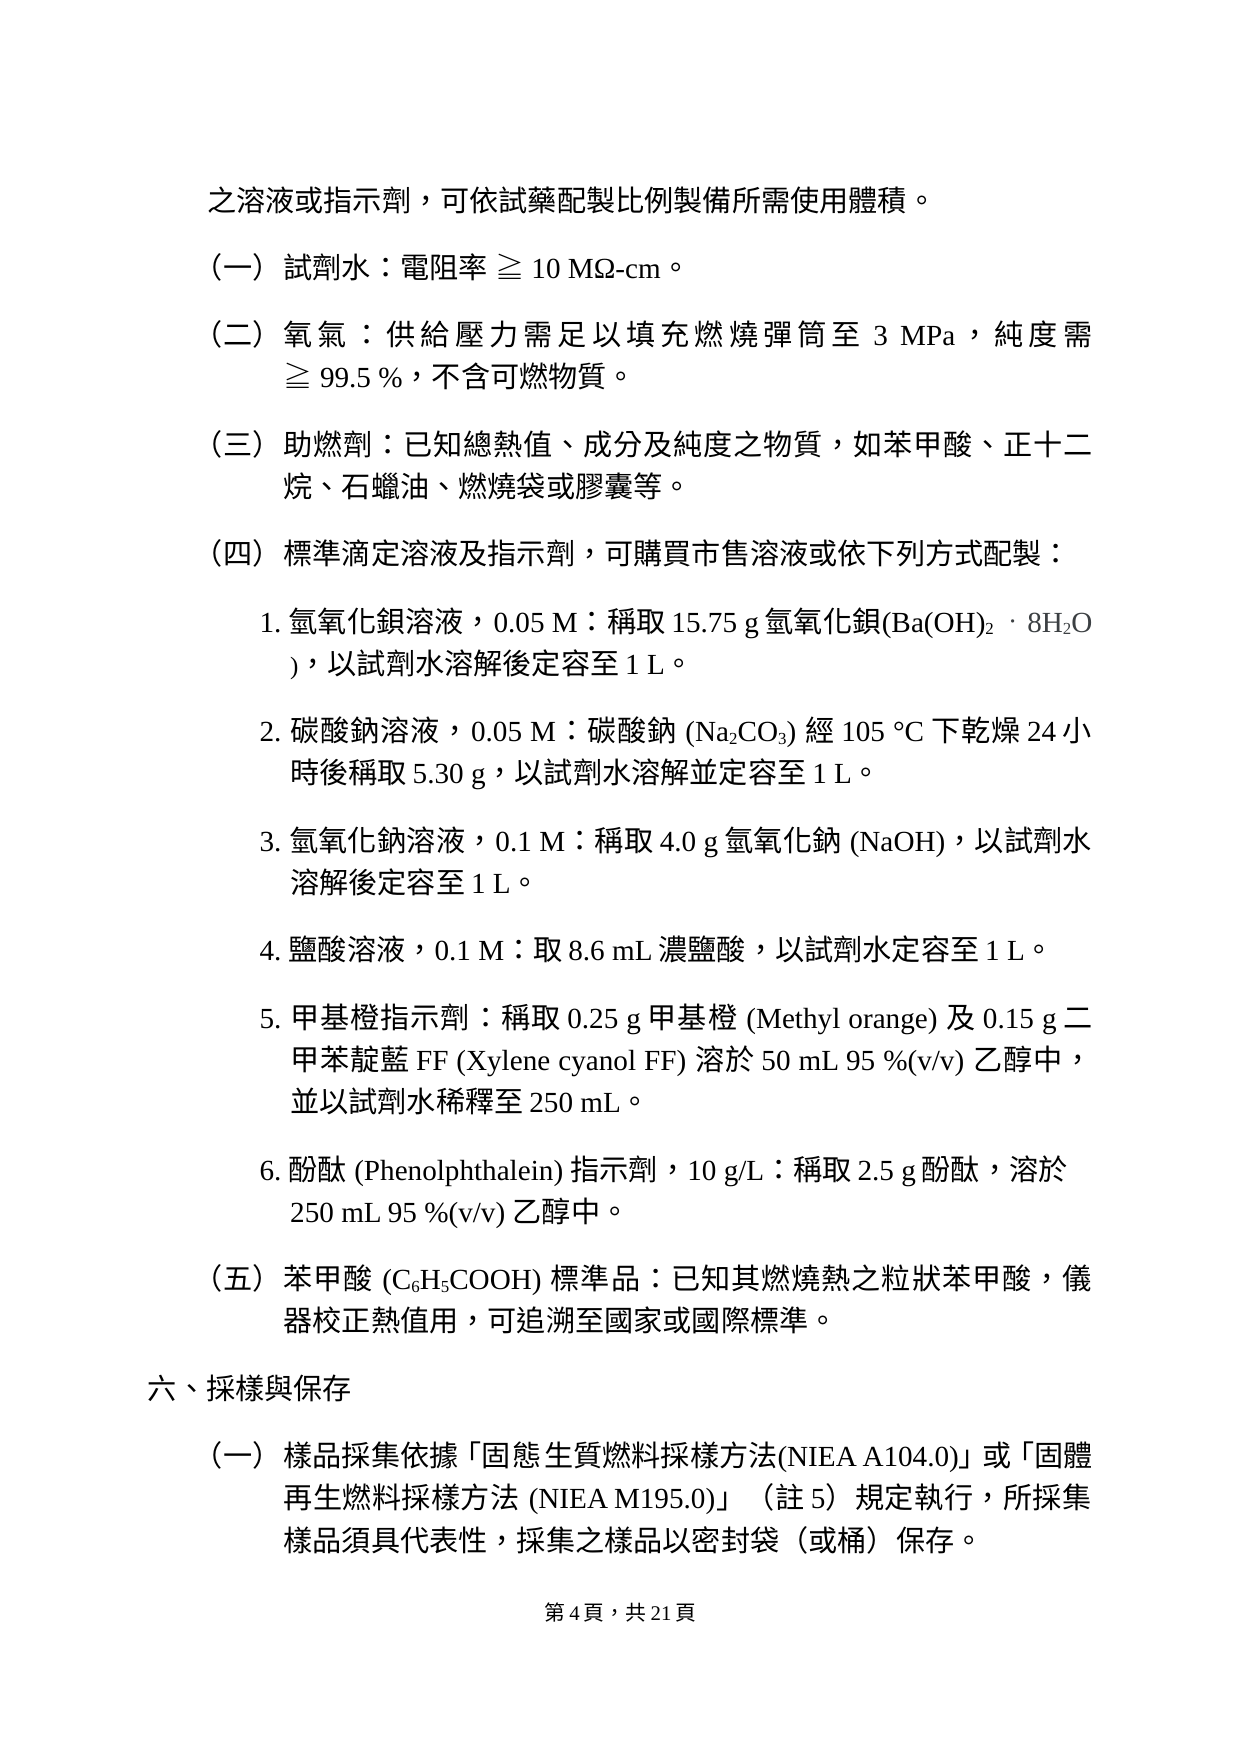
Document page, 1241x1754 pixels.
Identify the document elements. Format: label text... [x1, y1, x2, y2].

text 4. 鹽酸溶液，0.1 M：取8.6 mL濃鹽酸，以試劑水定容至1 L。 [259, 927, 1092, 969]
list 採樣與保存 [148, 1365, 1092, 1408]
text 6. 酚酞 (Phenolphthalein) 指示劑，10 g/L：稱取2.5 g酚酞，溶於 250 mL 95 %(v/v) 乙醇中。 [259, 1146, 1092, 1231]
list 助燃劑：已知總熱值、成分及純度之物質，如苯甲酸、正十二烷、石蠟油、燃燒袋或膠囊等。 [194, 421, 1092, 506]
text 3. 氫氧化鈉溶液，0.1 M：稱取4.0 g氫氧化鈉 (NaOH)，以試劑水溶解後定容至1 L。 [259, 817, 1092, 902]
list 苯甲酸 (C6H5COOH) 標準品：已知其燃燒熱之粒狀苯甲酸，儀器校正熱值用，可追溯至國家或國際標準。 [194, 1256, 1092, 1340]
list 氧氣：供給壓力需足以填充燃燒彈筒至3 MPa，純度需 ≧ 99.5 %，不含可燃物質。 [194, 312, 1092, 396]
text 2. 碳酸鈉溶液，0.05 M：碳酸鈉 (Na2CO3) 經105 °C下乾燥24小時後稱取5.30 g，以試劑水溶解並定容至1 L。 [259, 708, 1092, 792]
text 1. 氫氧化鋇溶液，0.05 M：稱取15.75 g氫氧化鋇(Ba(OH)2 ‧8H2O )，以試劑水溶解後定容至1 L。 [259, 598, 1092, 683]
list 標準滴定溶液及指示劑，可購買市售溶液或依下列方式配製： [194, 531, 1092, 573]
list 試劑水：電阻率 ≧ 10 MΩ-cm。 [194, 244, 1092, 287]
text 之溶液或指示劑，可依試藥配製比例製備所需使用體積。 [207, 177, 1092, 219]
text 5. 甲基橙指示劑：稱取0.25 g甲基橙 (Methyl orange) 及0.15 g二甲苯靛藍FF (Xylene cyanol FF) 溶於50 mL 95 %(v/v) 乙醇中，並以試劑水稀釋至250 mL。 [259, 994, 1092, 1121]
list 樣品採集依據「固態生質燃料採樣方法(NIEA A104.0)」或「固體再生燃料採樣方法 (NIEA M195.0)」（註5）規定執行，所採集樣品須具代表性，採集之樣品以密封袋（或桶）保存。 [194, 1433, 1092, 1559]
